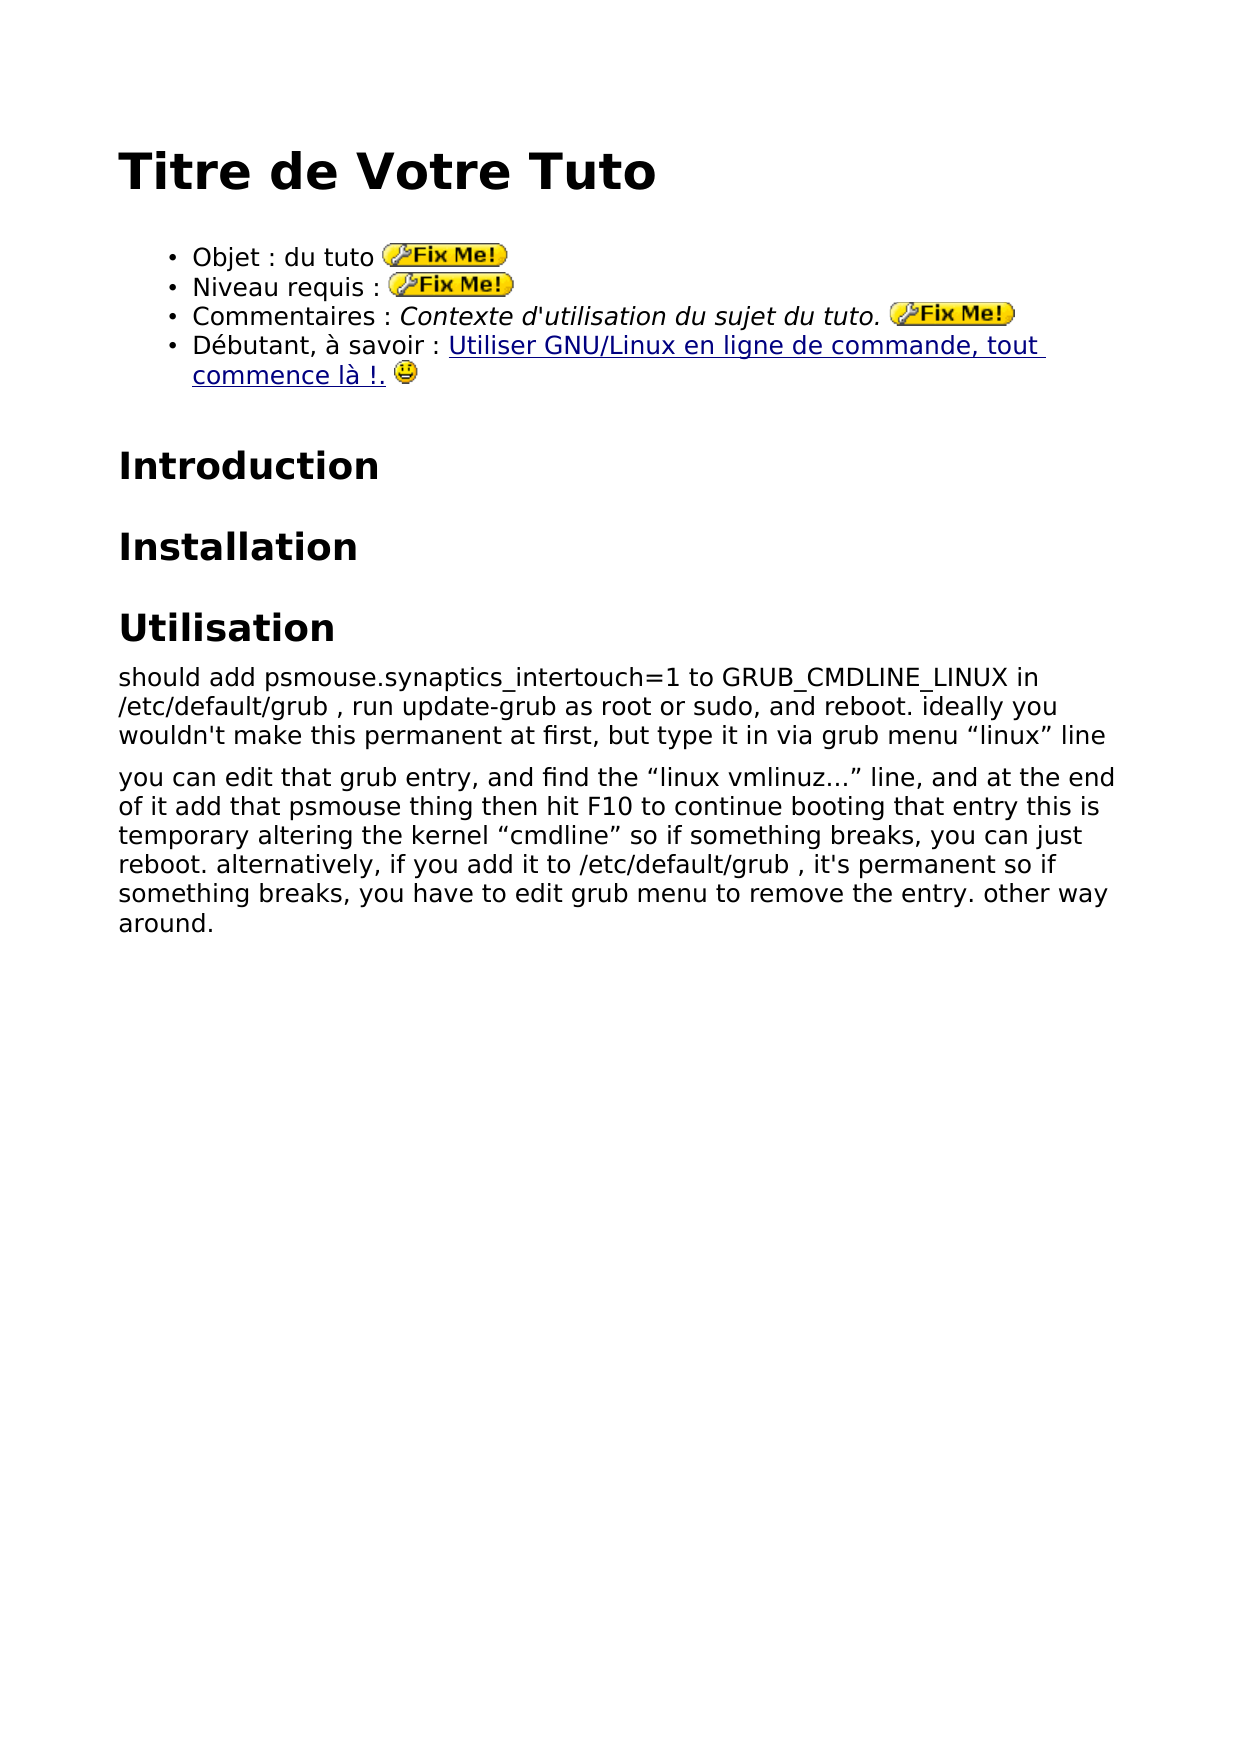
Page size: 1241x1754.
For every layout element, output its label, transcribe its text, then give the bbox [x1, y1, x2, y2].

picture [388, 272, 514, 297]
subtitle Introduction [118, 444, 1122, 488]
text should add psmouse.synaptics_intertouch=1 to GRUB_CMDLINE_LINUX in /etc/default/grub , run update-grub as root or sudo, and reboot. ideally you wouldn't make this permanent at first, but type it in via grub menu “linux” line [118, 663, 1122, 750]
subtitle Utilisation [118, 607, 1122, 650]
list Débutant, à savoir : Utiliser GNU/Linux en ligne de commande, tout commence là !. [177, 331, 1122, 390]
picture [382, 243, 508, 267]
text you can edit that grub entry, and find the “linux vmlinuz...” line, and at the end of it add that psmouse thing then hit F10 to continue booting that entry this is temporary altering the kernel “cmdline” so if something breaks, you can just reboot. alternatively, if you add it to /etc/default/grub , it's permanent so if something breaks, you have to edit grub menu to remove the entry. other way around. [118, 763, 1122, 938]
subtitle Titre de Votre Tuto [118, 143, 1122, 201]
list Objet : du tuto [177, 243, 1122, 273]
picture [394, 360, 418, 384]
subtitle Installation [118, 526, 1122, 569]
picture [889, 302, 1015, 326]
list Commentaires : Contexte d'utilisation du sujet du tuto. [177, 302, 1122, 331]
list Niveau requis : [177, 273, 1122, 302]
